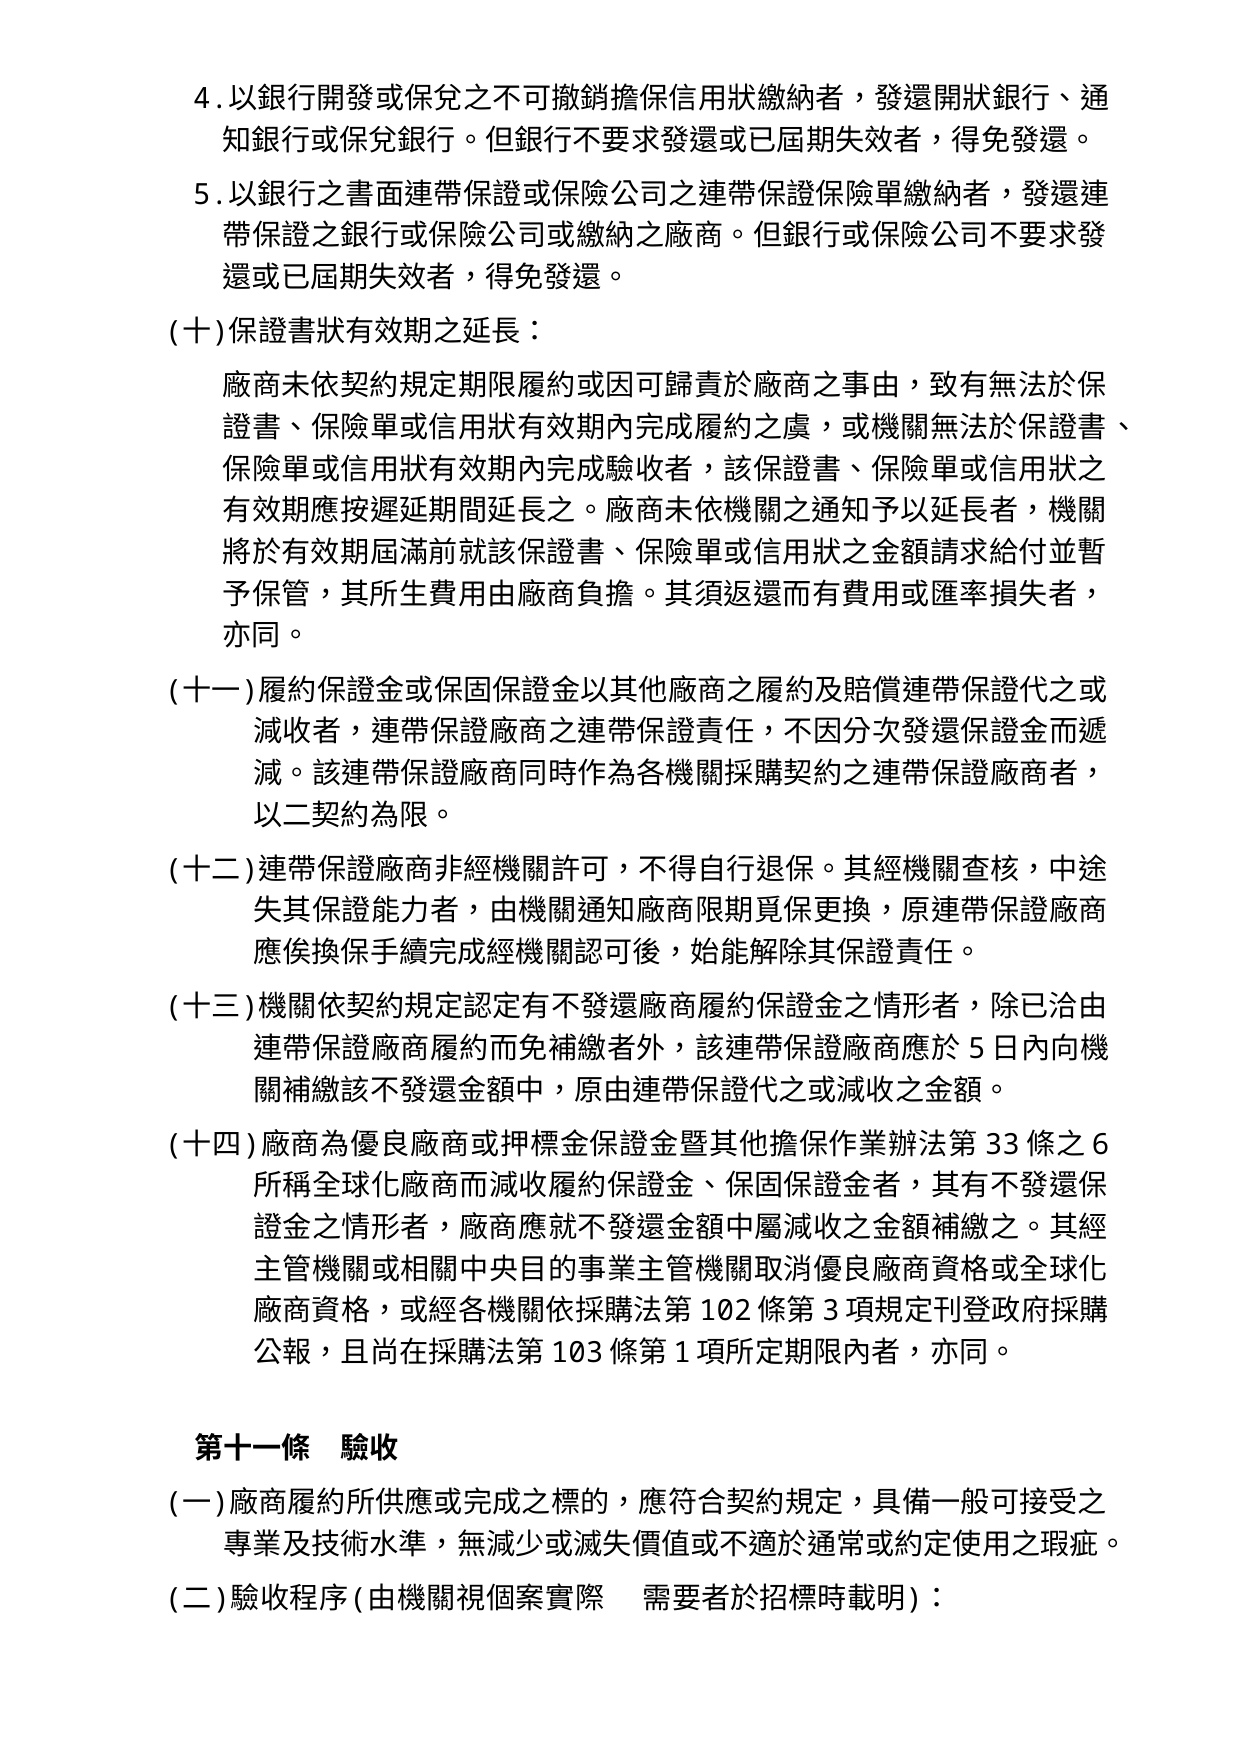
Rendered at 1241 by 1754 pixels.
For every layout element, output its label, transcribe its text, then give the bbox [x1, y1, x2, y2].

text (十三)機關依契約規定認定有不發還廠商履約保證金之情形者，除已洽由連帶保證廠商履約而免補繳者外，該連帶保證廠商應於5日內向機關補繳該不發還金額中，原由連帶保證代之或減收之金額。 [164, 983, 1109, 1108]
text 廠商未依契約規定期限履約或因可歸責於廠商之事由，致有無法於保證書、保險單或信用狀有效期內完成履約之虞，或機關無法於保證書、保險單或信用狀有效期內完成驗收者，該保證書、保險單或信用狀之有效期應按遲延期間延長之。廠商未依機關之通知予以延長者，機關將於有效期屆滿前就該保證書、保險單或信用狀之金額請求給付並暫予保管，其所生費用由廠商負擔。其須返還而有費用或匯率損失者，亦同。 [222, 362, 1109, 654]
text (二)驗收程序(由機關視個案實際需要者於招標時載明)： [164, 1575, 1109, 1617]
text 4.以銀行開發或保兌之不可撤銷擔保信用狀繳納者，發還開狀銀行、通知銀行或保兌銀行。但銀行不要求發還或已屆期失效者，得免發還。 [193, 75, 1109, 158]
text 5.以銀行之書面連帶保證或保險公司之連帶保證保險單繳納者，發還連帶保證之銀行或保險公司或繳納之廠商。但銀行或保險公司不要求發還或已屆期失效者，得免發還。 [193, 171, 1109, 296]
text (一)廠商履約所供應或完成之標的，應符合契約規定，具備一般可接受之專業及技術水準，無減少或滅失價值或不適於通常或約定使用之瑕疵。 [164, 1479, 1109, 1562]
text 第十一條 驗收 [135, 1425, 1109, 1467]
text (十四)廠商為優良廠商或押標金保證金暨其他擔保作業辦法第33條之6所稱全球化廠商而減收履約保證金、保固保證金者，其有不發還保證金之情形者，廠商應就不發還金額中屬減收之金額補繳之。其經主管機關或相關中央目的事業主管機關取消優良廠商資格或全球化廠商資格，或經各機關依採購法第102條第3項規定刊登政府採購公報，且尚在採購法第103條第1項所定期限內者，亦同。 [164, 1121, 1109, 1371]
text (十一)履約保證金或保固保證金以其他廠商之履約及賠償連帶保證代之或減收者，連帶保證廠商之連帶保證責任，不因分次發還保證金而遞減。該連帶保證廠商同時作為各機關採購契約之連帶保證廠商者，以二契約為限。 [164, 667, 1109, 833]
text (十二)連帶保證廠商非經機關許可，不得自行退保。其經機關查核，中途失其保證能力者，由機關通知廠商限期覓保更換，原連帶保證廠商應俟換保手續完成經機關認可後，始能解除其保證責任。 [164, 846, 1109, 971]
text (十)保證書狀有效期之延長： [164, 308, 1109, 350]
